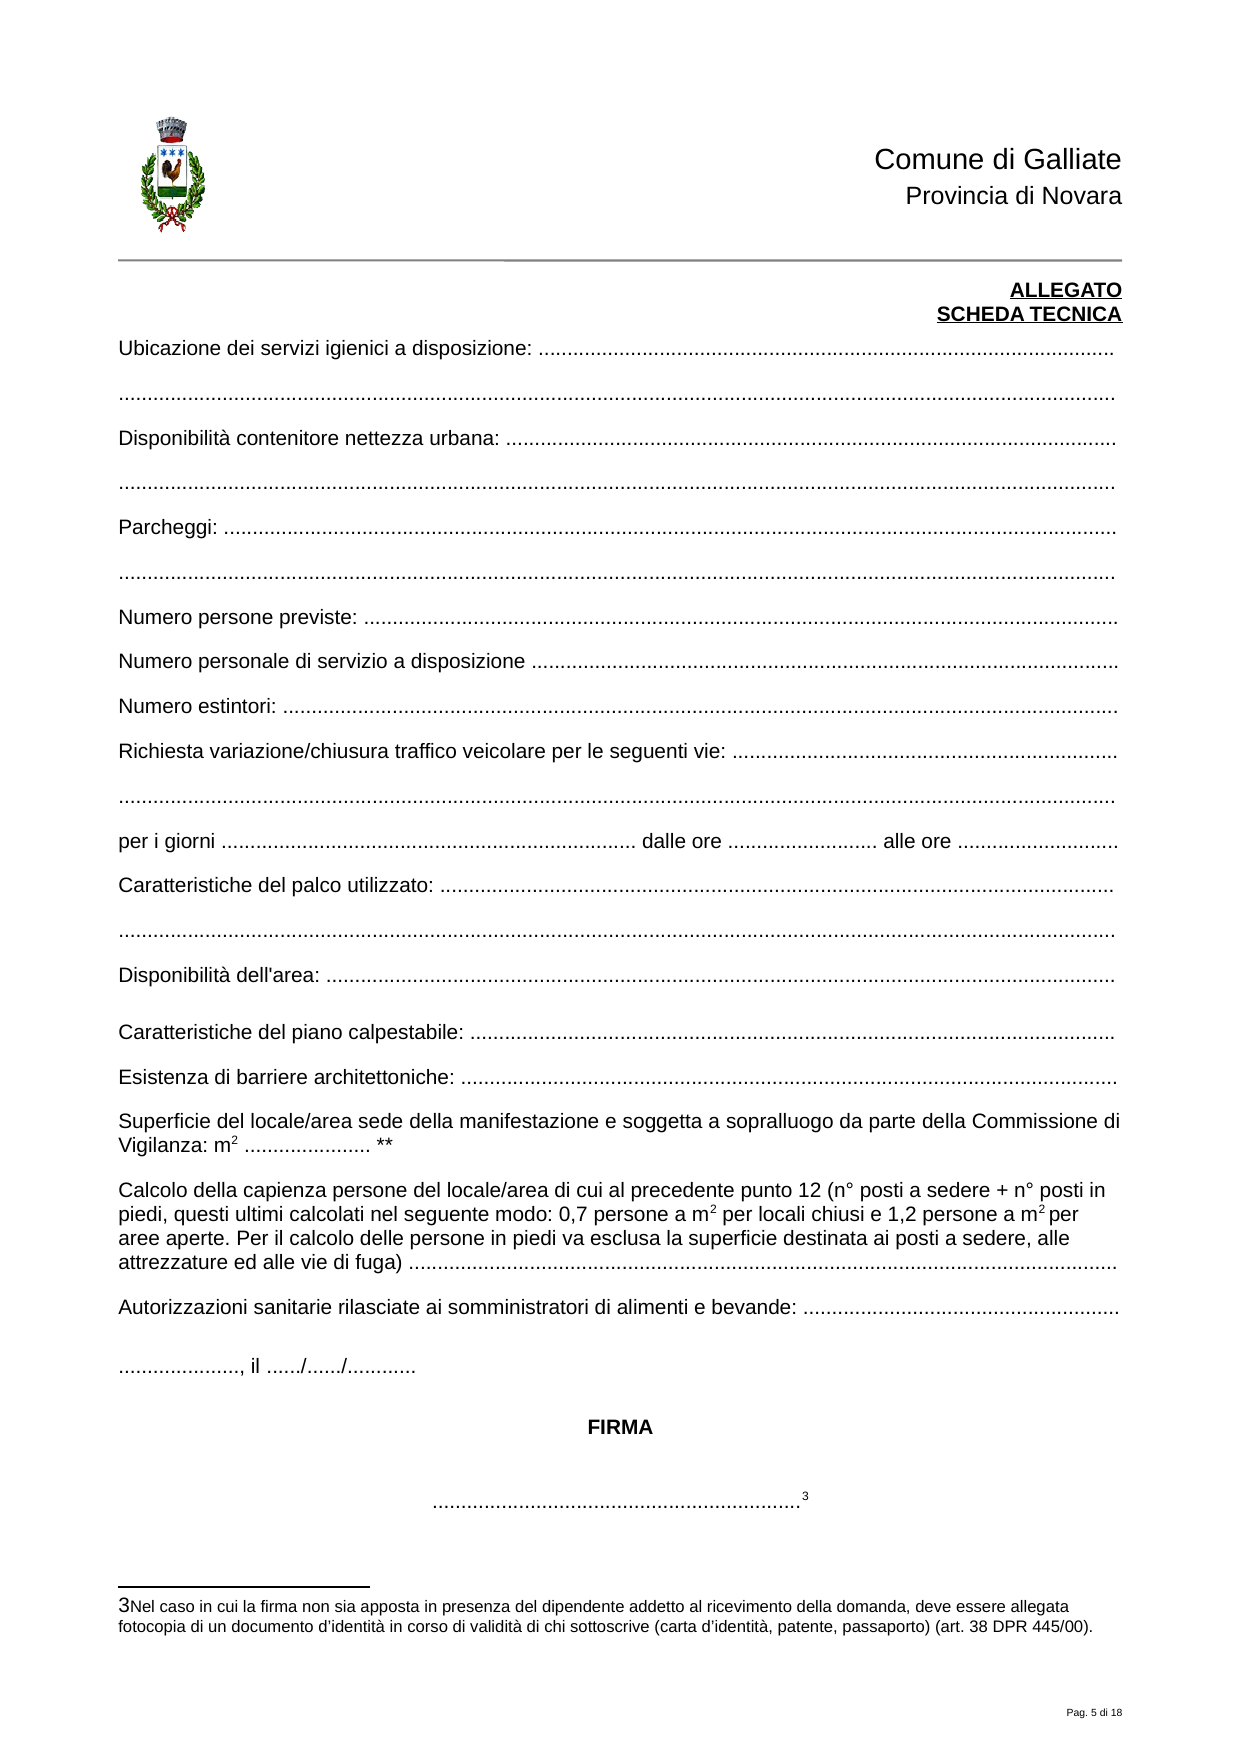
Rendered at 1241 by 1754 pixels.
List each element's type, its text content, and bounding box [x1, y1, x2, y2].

text Superficie del locale/area sede della manifestazione e soggetta a sopralluogo da parte della Commissione di Vigilanza: m2 ...................... ** [118, 1109, 1122, 1157]
text ............................................................................................................................................................................. [118, 381, 1122, 404]
text Richiesta variazione/chiusura traffico veicolare per le seguenti vie: ................................................................... [118, 739, 1122, 763]
text Numero estintori: ................................................................................................................................................. [118, 694, 1122, 718]
text ............................................................................................................................................................................. [118, 918, 1122, 942]
text Caratteristiche del palco utilizzato: ..................................................................................................................... [118, 873, 1122, 897]
text Numero persone previste: ................................................................................................................................... [118, 604, 1122, 628]
text Disponibilità contenitore nettezza urbana: .......................................................................................................... [118, 425, 1122, 449]
text ....................., il ....../....../............ [118, 1353, 1122, 1377]
picture [122, 111, 224, 243]
text Ubicazione dei servizi igienici a disposizione: .................................................................................................... [118, 336, 1122, 360]
text ............................................................................................................................................................................. [118, 784, 1122, 808]
text Parcheggi: ........................................................................................................................................................... [118, 515, 1122, 539]
text Provincia di Novara [224, 181, 1122, 209]
text Nel caso in cui la firma non sia apposta in presenza del dipendente addetto al ricevimento della domanda, deve essere allegata fotocopia di un documento d’identità in corso di validità di chi sottoscrive (carta d’identità, patente, passaporto) (art. 38 DPR 445/00). [118, 1593, 1122, 1636]
text SCHEDA TECNICA [118, 301, 1122, 325]
text Esistenza di barriere architettoniche: .................................................................................................................. [118, 1064, 1122, 1088]
text ............................................................................................................................................................................. [118, 560, 1122, 584]
text Comune di Galliate [224, 142, 1122, 176]
text Calcolo della capienza persone del locale/area di cui al precedente punto 12 (n° posti a sedere + n° posti in piedi, questi ultimi calcolati nel seguente modo: 0,7 persone a m2 per locali chiusi e 1,2 persone a m2 per aree aperte. Per il calcolo delle persone in piedi va esclusa la superficie destinata ai posti a sedere, alle attrezzature ed alle vie di fuga) ........................................................................................................................... [118, 1178, 1122, 1274]
text ............................................................................................................................................................................. [118, 470, 1122, 494]
text Numero personale di servizio a disposizione ...................................................................................................... [118, 649, 1122, 673]
text Disponibilità dell'area: ......................................................................................................................................... [118, 963, 1122, 987]
text per i giorni ........................................................................ dalle ore .......................... alle ore ............................ [118, 828, 1122, 852]
text ................................................................ [118, 1489, 1122, 1513]
text Caratteristiche del piano calpestabile: ................................................................................................................ [118, 1020, 1122, 1044]
text FIRMA [118, 1415, 1122, 1439]
text ALLEGATO [118, 277, 1122, 301]
text Autorizzazioni sanitarie rilasciate ai somministratori di alimenti e bevande: ....................................................... [118, 1295, 1122, 1319]
